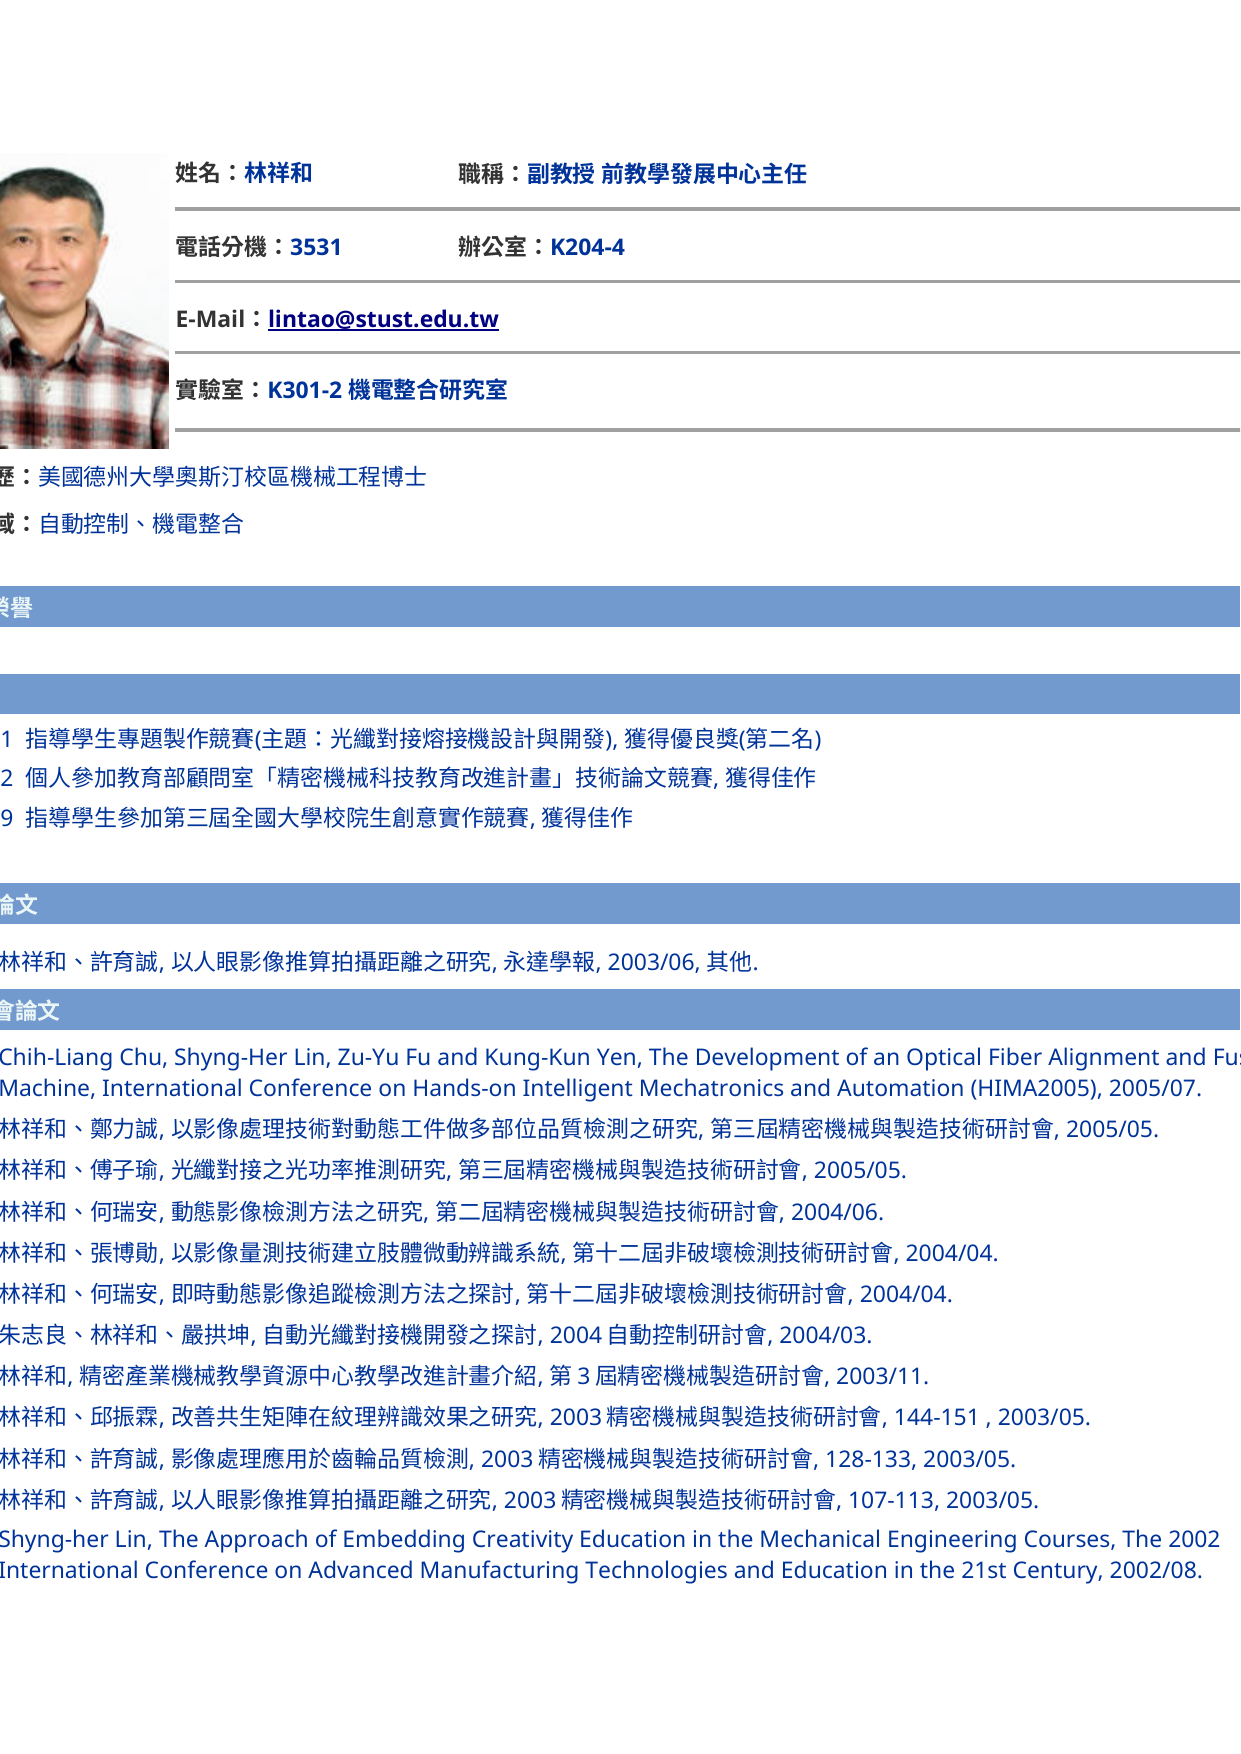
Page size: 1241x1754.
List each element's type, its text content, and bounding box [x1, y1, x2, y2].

table_cell [172, 337, 1240, 368]
table_header 姓名：林祥和 [172, 150, 455, 192]
table_cell 學術榮譽 [0, 586, 1240, 627]
table_cell 辦公室：K204-4 [455, 225, 1240, 265]
table_cell 電話分機：3531 [172, 225, 455, 265]
table_cell 林祥和、許育誠, 以人眼影像推算拍攝距離之研究, 永達學報, 2003/06, 其他. [0, 924, 1240, 989]
table_cell [0, 546, 1240, 586]
table_cell [0, 627, 1240, 674]
table_cell 研討會論文 [0, 989, 1240, 1030]
table_cell Chih-Liang Chu, Shyng-Her Lin, Zu-Yu Fu and Kung-Kun Yen, The Development of an Optical Fiber Alignment and Fusion Machine, International Conference on Hands-on Intelligent Mechatronics and Automation (HIMA2005), 2005/07. 林祥和、鄭力誠, 以影像處理技術對動態工件做多部位品質檢測之研究, 第三屆精密機械與製造技術研討會, 2005/05. 林祥和、傅子瑜, 光纖對接之光功率推測研究, 第三屆精密機械與製造技術研討會, 2005/05. 林祥和、何瑞安, 動態影像檢測方法之研究, 第二屆精密機械與製造技術研討會, 2004/06. 林祥和、張博勛, 以影像量測技術建立肢體微動辨識系統, 第十二屆非破壞檢測技術研討會, 2004/04. 林祥和、何瑞安, 即時動態影像追蹤檢測方法之探討, 第十二屆非破壞檢測技術研討會, 2004/04. 朱志良、林祥和、嚴拱坤, 自動光纖對接機開發之探討, 2004自動控制研討會, 2004/03. 林祥和, 精密產業機械教學資源中心教學改進計畫介紹, 第3屆精密機械製造研討會, 2003/11. 林祥和、邱振霖, 改善共生矩陣在紋理辨識效果之研究, 2003精密機械與製造技術研討會, 144-151 , 2003/05. 林祥和、許育誠, 影像處理應用於齒輪品質檢測, 2003精密機械與製造技術研討會, 128-133, 2003/05. 林祥和、許育誠, 以人眼影像推算拍攝距離之研究, 2003精密機械與製造技術研討會, 107-113, 2003/05. Shyng-her Lin, The Approach of Embedding Creativity Education in the Mechanical Engineering Courses, The 2002 International Conference on Advanced Manufacturing Technologies and Education in the 21st Century, 2002/08. 林祥和、顏柏雄、邱挀霖, 自動化餵食機設計與製作, 第十二屆全國自動化科技研討會, 2001/05. [0, 1030, 1240, 1588]
table_cell [172, 408, 1240, 452]
table_cell 實驗室：K301-2 機電整合研究室 [172, 369, 1240, 408]
table_cell 2002/09 指導學生參加第三屆全國大學校院生創意實作競賽, 獲得佳作 [0, 797, 1240, 836]
table_cell [172, 265, 1240, 298]
table_cell [0, 714, 1240, 718]
table_header [0, 150, 172, 452]
table_header 職稱：副教授 前教學發展中心主任 [455, 150, 1240, 192]
table_cell 最高學歷：美國德州大學奧斯汀校區機械工程博士 [0, 452, 1240, 499]
table_cell 獲獎 [0, 674, 1240, 714]
table_cell [172, 193, 1240, 225]
table_cell 研究領域：自動控制、機電整合 [0, 499, 1240, 546]
table_cell 2003/12 個人參加教育部顧問室「精密機械科技教育改進計畫」技術論文競賽, 獲得佳作 [0, 757, 1240, 797]
table_cell [0, 839, 1240, 883]
table_cell 期刊論文 [0, 883, 1240, 924]
table_header 2004/11 指導學生專題製作競賽(主題：光纖對接熔接機設計與開發), 獲得優良獎(第二名) [0, 718, 1240, 757]
table_cell E-Mail：lintao@stust.edu.tw [172, 298, 1240, 337]
